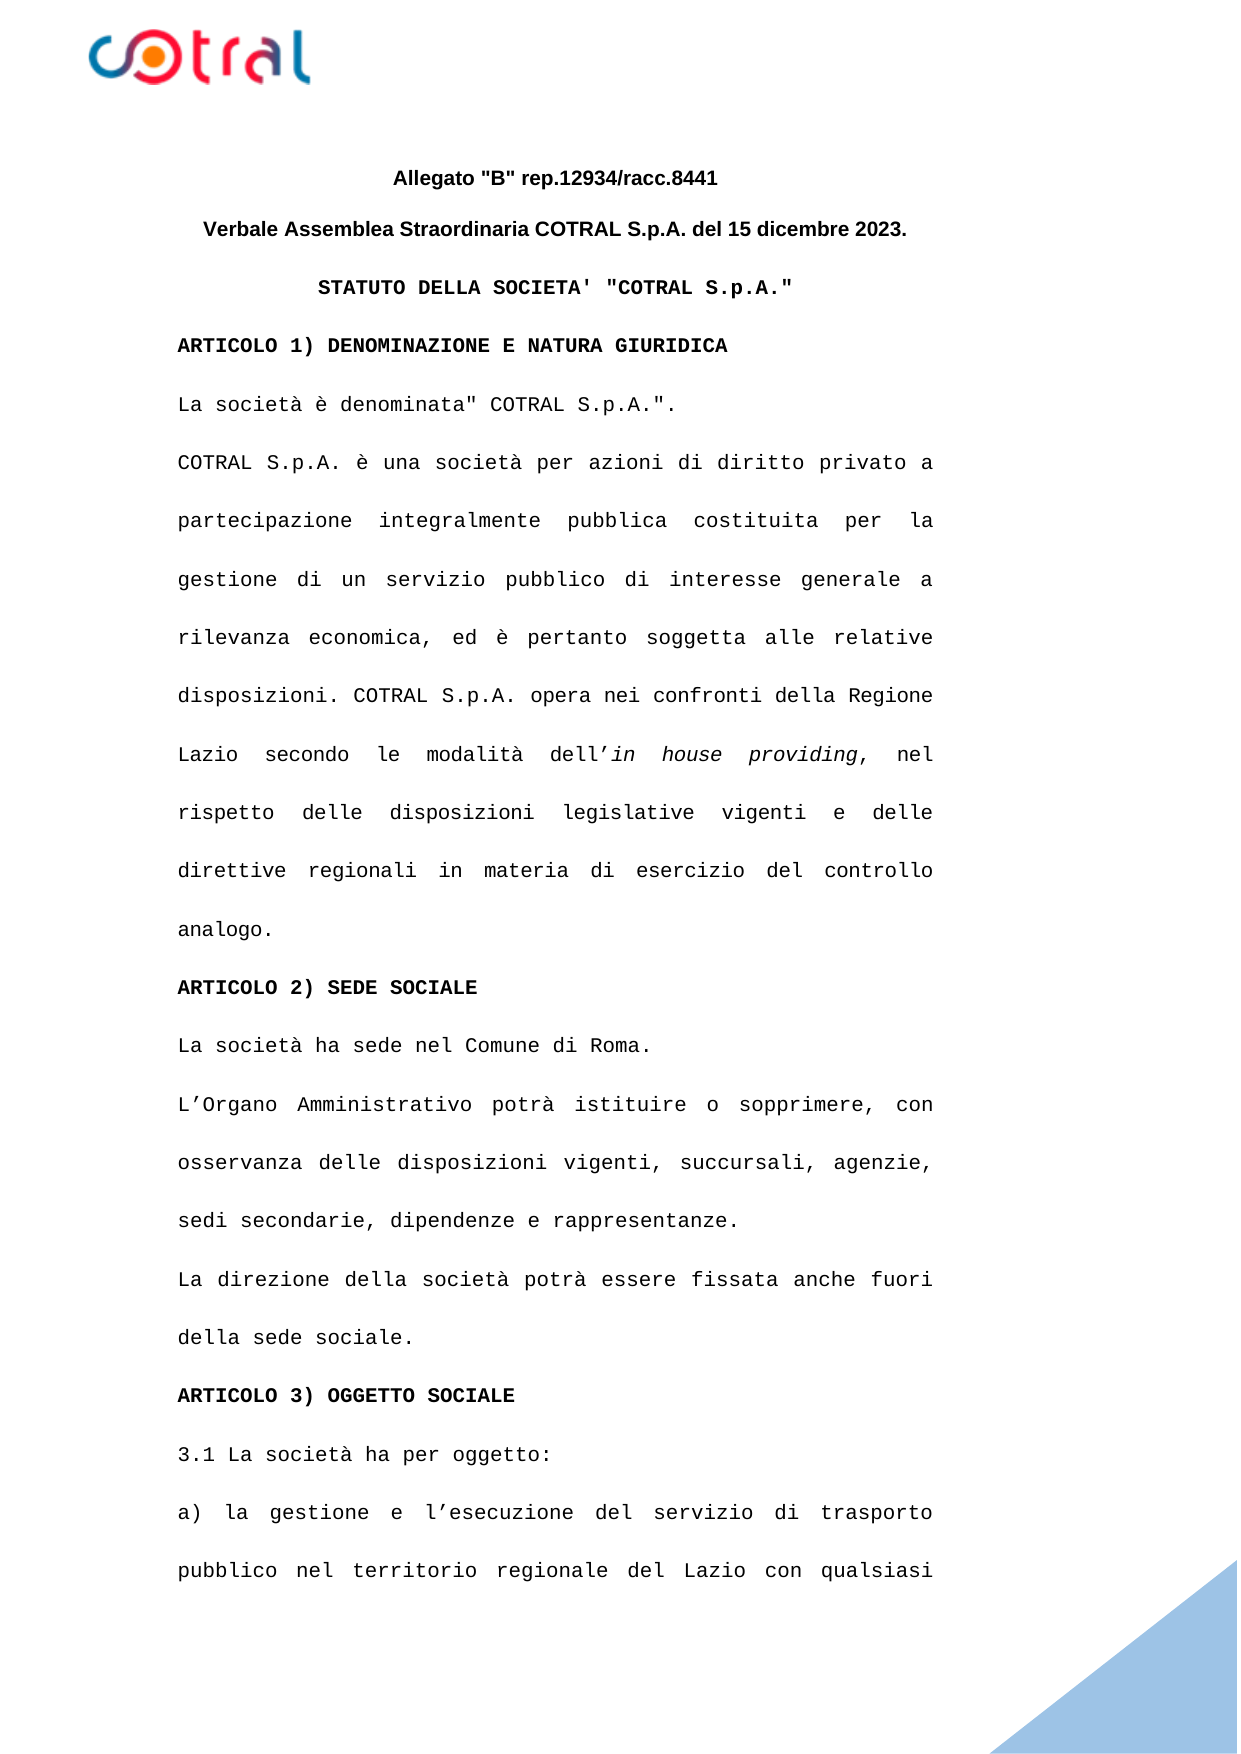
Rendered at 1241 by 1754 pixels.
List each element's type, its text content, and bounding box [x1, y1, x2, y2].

text ARTICOLO 1) DENOMINAZIONE E NATURA GIURIDICA [177, 306, 933, 364]
text Allegato "B" rep.12934/racc.8441 [177, 165, 933, 189]
text Verbale Assemblea Straordinaria COTRAL S.p.A. del 15 dicembre 2023. [177, 189, 933, 248]
text La direzione della società potrà essere fissata anche fuori della sede sociale. [177, 1239, 933, 1356]
text STATUTO DELLA SOCIETA' "COTRAL S.p.A." [177, 248, 933, 306]
text 3.1 La società ha per oggetto: [177, 1414, 933, 1473]
text La società è denominata" COTRAL S.p.A.". [177, 364, 933, 423]
text L’Organo Amministrativo potrà istituire o sopprimere, con osservanza delle disposizioni vigenti, succursali, agenzie, sedi secondarie, dipendenze e rappresentanze. [177, 1064, 933, 1239]
text ARTICOLO 3) OGGETTO SOCIALE [177, 1356, 933, 1414]
text a) la gestione e l’esecuzione del servizio di trasporto pubblico nel territorio regionale del Lazio con qualsiasi [177, 1473, 933, 1589]
text La società ha sede nel Comune di Roma. [177, 1006, 933, 1064]
text COTRAL S.p.A. è una società per azioni di diritto privato a partecipazione integralmente pubblica costituita per la gestione di un servizio pubblico di interesse generale a rilevanza economica, ed è pertanto soggetta alle relative disposizioni. COTRAL S.p.A. opera nei confronti della Regione Lazio secondo le modalità dell’in house providing, nel rispetto delle disposizioni legislative vigenti e delle direttive regionali in materia di esercizio del controllo analogo. ARTICOLO 2) SEDE SOCIALE [177, 423, 933, 1006]
